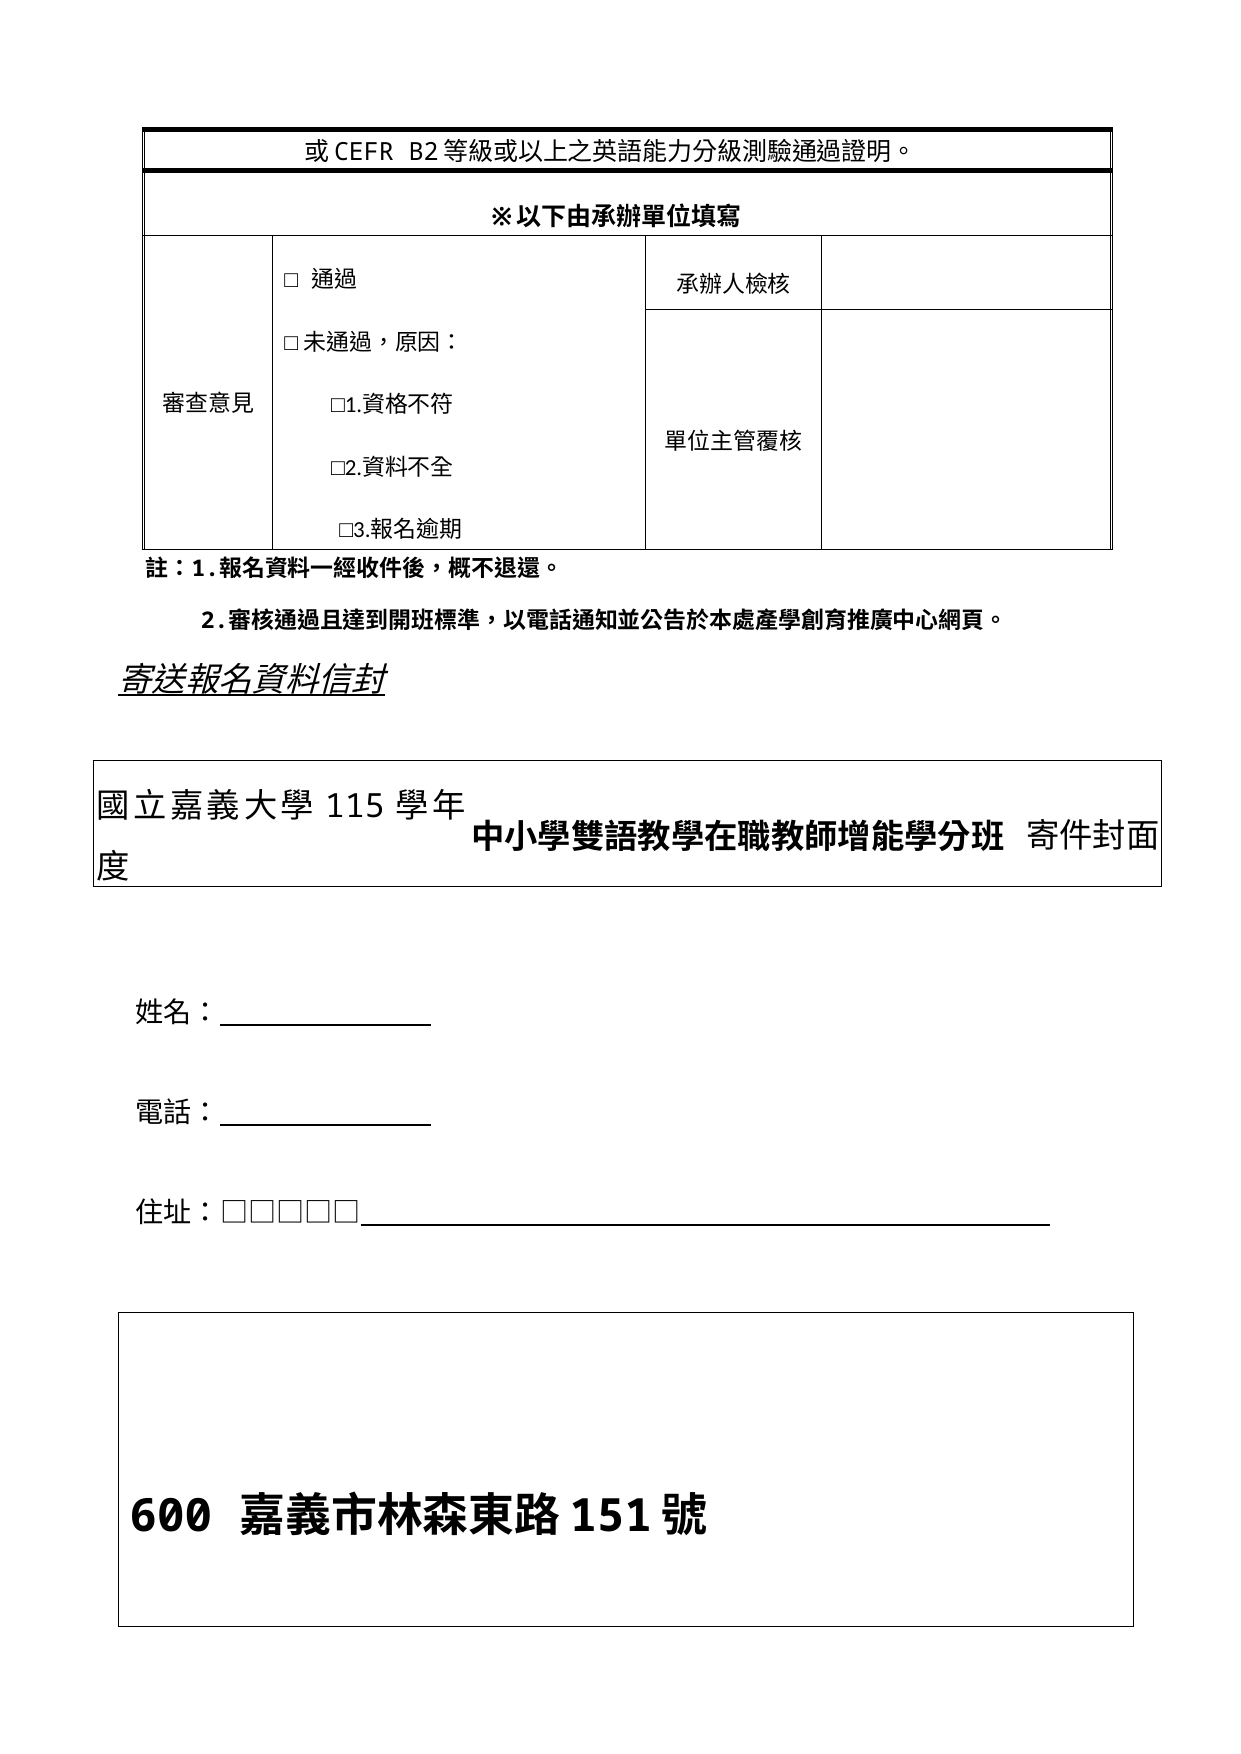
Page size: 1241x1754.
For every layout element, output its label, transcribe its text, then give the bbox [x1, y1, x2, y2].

table_cell 審查意見 [145, 236, 272, 549]
text 姓名： [135, 968, 1140, 1031]
table_header 中小學雙語教學在職教師增能學分班 [468, 761, 1018, 886]
table_header 寄件封面 [1018, 761, 1161, 886]
table_header 600 嘉義市林森東路151號 [119, 1313, 1133, 1626]
table_cell 或CEFR B2等級或以上之英語能力分級測驗通過證明。 [145, 132, 1110, 168]
table_header 國立嘉義大學115學年度 [94, 761, 468, 886]
text 註：1.報名資料一經收件後，概不退還。 [118, 550, 1137, 583]
table_cell 承辦人檢核 [646, 236, 821, 309]
text 2.審核通過且達到開班標準，以電話通知並公告於本處產學創育推廣中心網頁。 [118, 602, 1137, 635]
table_cell [822, 310, 1110, 549]
text 電話： [135, 1068, 1137, 1131]
table_cell □ 通過 □ 未通過，原因： □1.資格不符 □2.資料不全 □3.報名逾期 [273, 236, 645, 549]
text 住址：□□□□□ [135, 1168, 1137, 1231]
table_cell 單位主管覆核 [646, 310, 821, 549]
table_cell ※以下由承辦單位填寫 [145, 173, 1110, 235]
text 寄送報名資料信封 [118, 635, 1137, 698]
table_cell [822, 236, 1110, 309]
